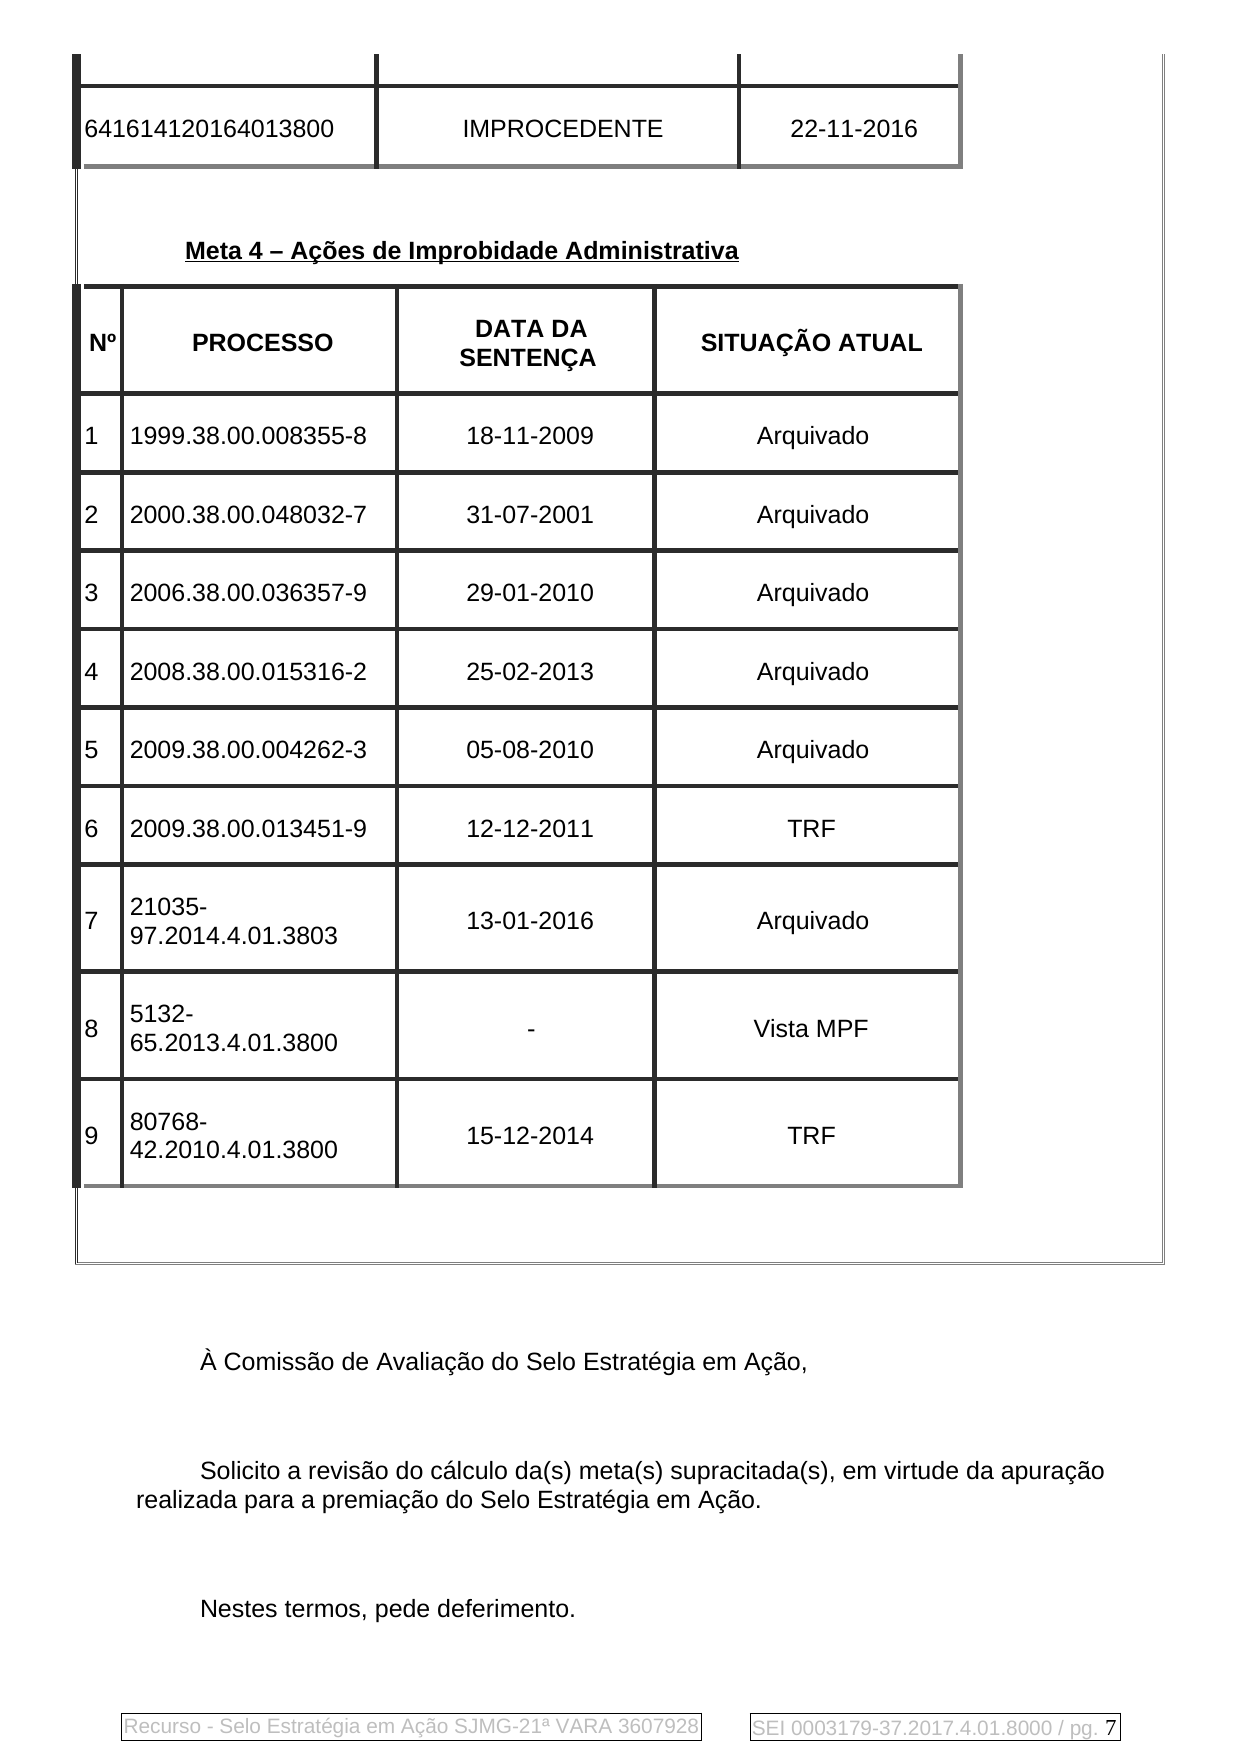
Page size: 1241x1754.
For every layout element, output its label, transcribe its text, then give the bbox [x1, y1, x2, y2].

table_cell Arquivado [657, 396, 958, 470]
table_cell 5132- 65.2013.4.01.3800 [124, 974, 395, 1076]
table_cell Vista MPF [657, 974, 958, 1076]
table_header [963, 54, 1162, 164]
table_cell 8 [81, 974, 120, 1076]
table_cell 2008.38.00.015316-2 [124, 631, 395, 705]
table_cell [963, 284, 1162, 1184]
table_cell Meta 4 – Ações de Improbidade Administrativa [78, 164, 1162, 284]
table_cell Nº [81, 284, 120, 391]
table_cell 1 [81, 396, 120, 470]
table_cell 2 [81, 475, 120, 548]
table_cell [78, 1184, 1162, 1262]
table_cell 80768- 42.2010.4.01.3800 [124, 1081, 395, 1184]
table_cell SITUAÇÃO ATUAL [657, 289, 958, 391]
table_cell 6 [81, 788, 120, 862]
text Nestes termos, pede deferimento. [200, 1594, 1188, 1623]
table_header [379, 54, 737, 84]
table_cell 1999.38.00.008355-8 [124, 396, 395, 470]
table_cell 18-11-2009 [399, 396, 652, 470]
table_cell 4 [81, 631, 120, 705]
table_cell 15-12-2014 [399, 1081, 652, 1184]
table_cell 2006.38.00.036357-9 [124, 553, 395, 627]
table_cell 7 [81, 867, 120, 969]
table_cell Arquivado [657, 867, 958, 969]
table_cell 29-01-2010 [399, 553, 652, 627]
table_cell PROCESSO [124, 289, 395, 391]
text Solicito a revisão do cálculo da(s) meta(s) supracitada(s), em virtude da apuração realizada para a premiação do Selo Estratégia em Ação. [136, 1456, 1108, 1514]
table_cell TRF [657, 1081, 958, 1184]
table_cell TRF [657, 788, 958, 862]
table_cell 9 [81, 1081, 120, 1184]
table_header [81, 54, 374, 84]
table_cell 2000.38.00.048032-7 [124, 475, 395, 548]
table_cell 641614120164013800 [81, 88, 374, 164]
table_cell Arquivado [657, 553, 958, 627]
table_cell 22-11-2016 [741, 88, 958, 164]
table_header [741, 54, 958, 84]
table_cell Arquivado [657, 475, 958, 548]
table_cell IMPROCEDENTE [379, 88, 737, 164]
table_cell 13-01-2016 [399, 867, 652, 969]
table_cell Arquivado [657, 710, 958, 783]
table_cell 21035- 97.2014.4.01.3803 [124, 867, 395, 969]
table_cell DATA DA SENTENÇA [399, 289, 652, 391]
table_cell 12-12-2011 [399, 788, 652, 862]
table_cell 5 [81, 710, 120, 783]
table_cell Arquivado [657, 631, 958, 705]
table_cell 25-02-2013 [399, 631, 652, 705]
table_cell 2009.38.00.004262-3 [124, 710, 395, 783]
table_cell 3 [81, 553, 120, 627]
table_cell 05-08-2010 [399, 710, 652, 783]
text À Comissão de Avaliação do Selo Estratégia em Ação, [200, 1347, 1188, 1376]
table_cell 31-07-2001 [399, 475, 652, 548]
table_cell - [399, 974, 652, 1076]
table_cell 2009.38.00.013451-9 [124, 788, 395, 862]
